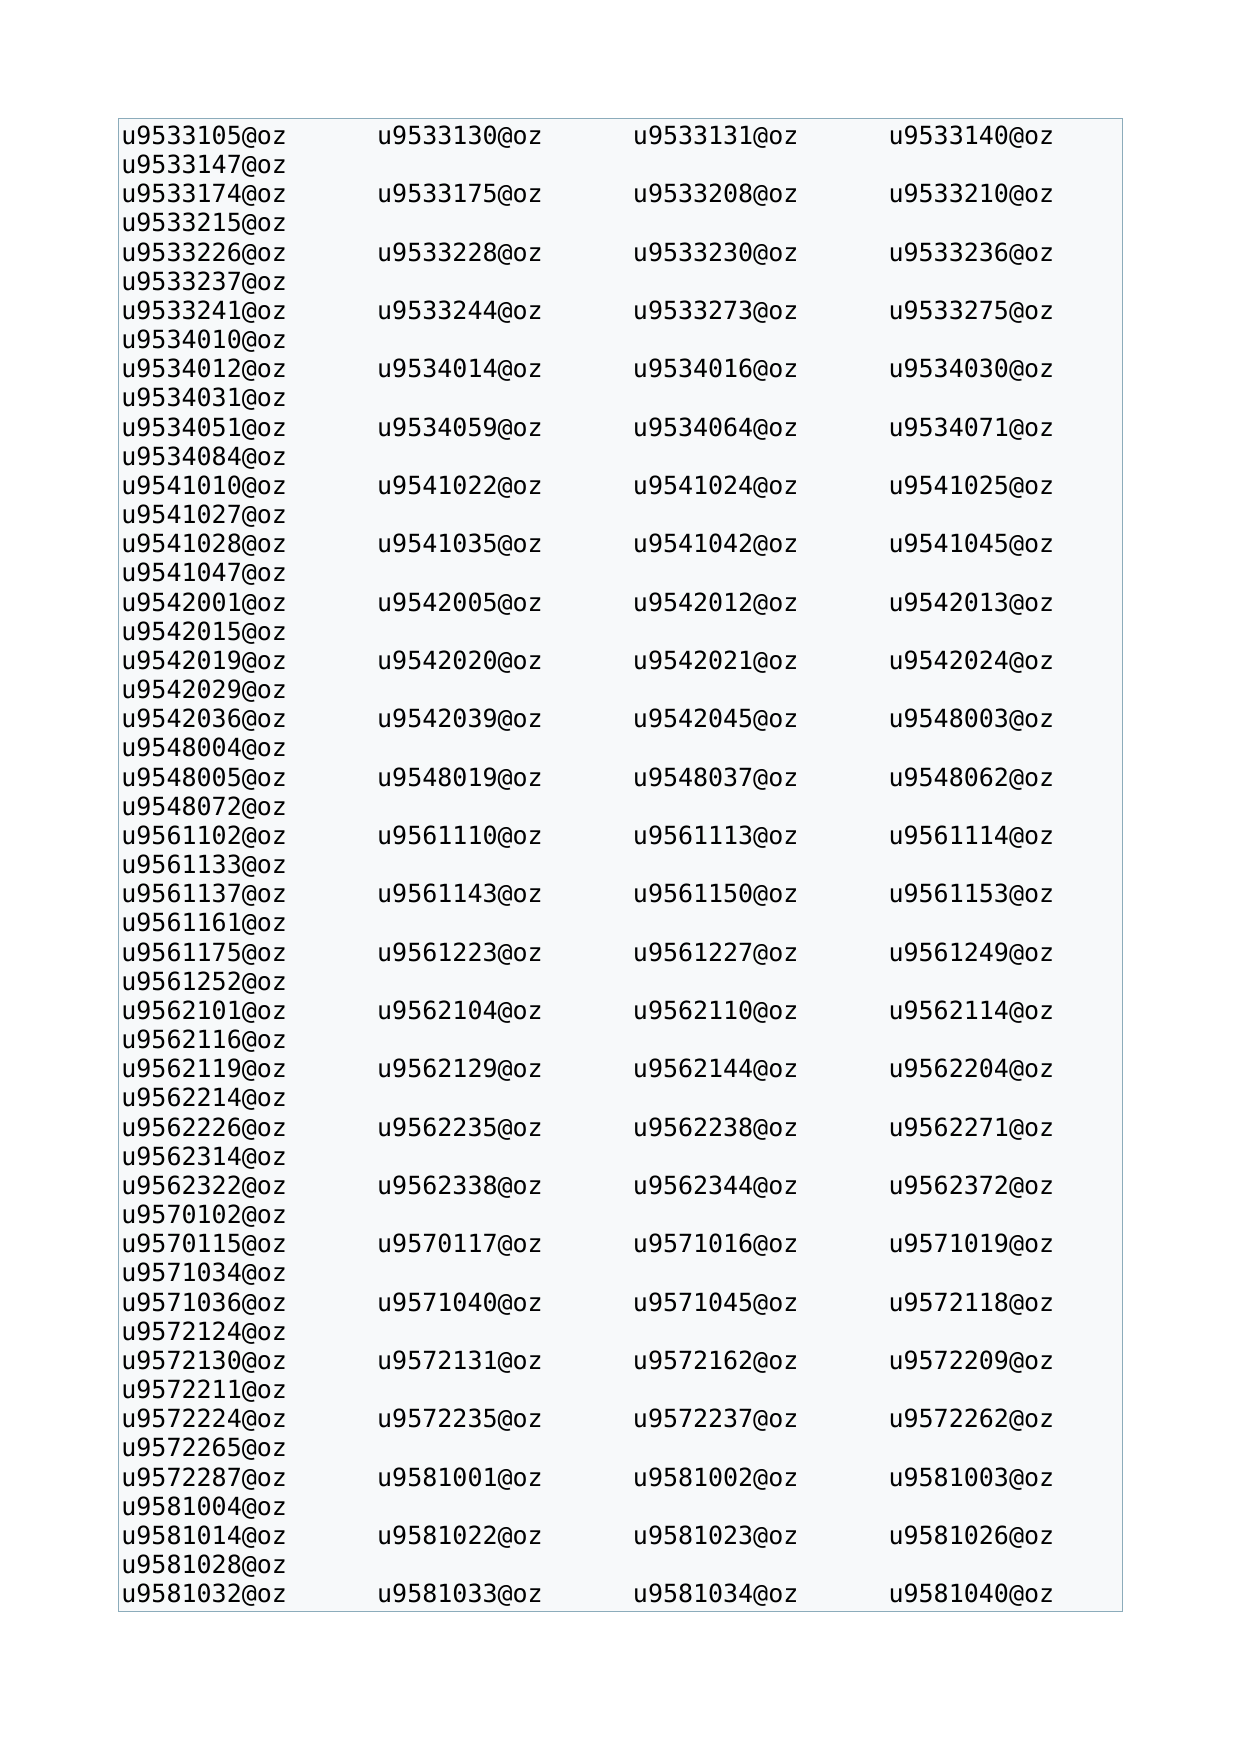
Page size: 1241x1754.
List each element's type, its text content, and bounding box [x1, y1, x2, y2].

text u9533105@oz u9533130@oz u9533131@oz u9533140@oz u9533147@oz u9533174@oz u9533175@oz u9533208@oz u9533210@oz u9533215@oz u9533226@oz u9533228@oz u9533230@oz u9533236@oz u9533237@oz u9533241@oz u9533244@oz u9533273@oz u9533275@oz u9534010@oz u9534012@oz u9534014@oz u9534016@oz u9534030@oz u9534031@oz u9534051@oz u9534059@oz u9534064@oz u9534071@oz u9534084@oz u9541010@oz u9541022@oz u9541024@oz u9541025@oz u9541027@oz u9541028@oz u9541035@oz u9541042@oz u9541045@oz u9541047@oz u9542001@oz u9542005@oz u9542012@oz u9542013@oz u9542015@oz u9542019@oz u9542020@oz u9542021@oz u9542024@oz u9542029@oz u9542036@oz u9542039@oz u9542045@oz u9548003@oz u9548004@oz u9548005@oz u9548019@oz u9548037@oz u9548062@oz u9548072@oz u9561102@oz u9561110@oz u9561113@oz u9561114@oz u9561133@oz u9561137@oz u9561143@oz u9561150@oz u9561153@oz u9561161@oz u9561175@oz u9561223@oz u9561227@oz u9561249@oz u9561252@oz u9562101@oz u9562104@oz u9562110@oz u9562114@oz u9562116@oz u9562119@oz u9562129@oz u9562144@oz u9562204@oz u9562214@oz u9562226@oz u9562235@oz u9562238@oz u9562271@oz u9562314@oz u9562322@oz u9562338@oz u9562344@oz u9562372@oz u9570102@oz u9570115@oz u9570117@oz u9571016@oz u9571019@oz u9571034@oz u9571036@oz u9571040@oz u9571045@oz u9572118@oz u9572124@oz u9572130@oz u9572131@oz u9572162@oz u9572209@oz u9572211@oz u9572224@oz u9572235@oz u9572237@oz u9572262@oz u9572265@oz u9572287@oz u9581001@oz u9581002@oz u9581003@oz u9581004@oz u9581014@oz u9581022@oz u9581023@oz u9581026@oz u9581028@oz u9581032@oz u9581033@oz u9581034@oz u9581040@oz [119, 119, 1122, 1611]
